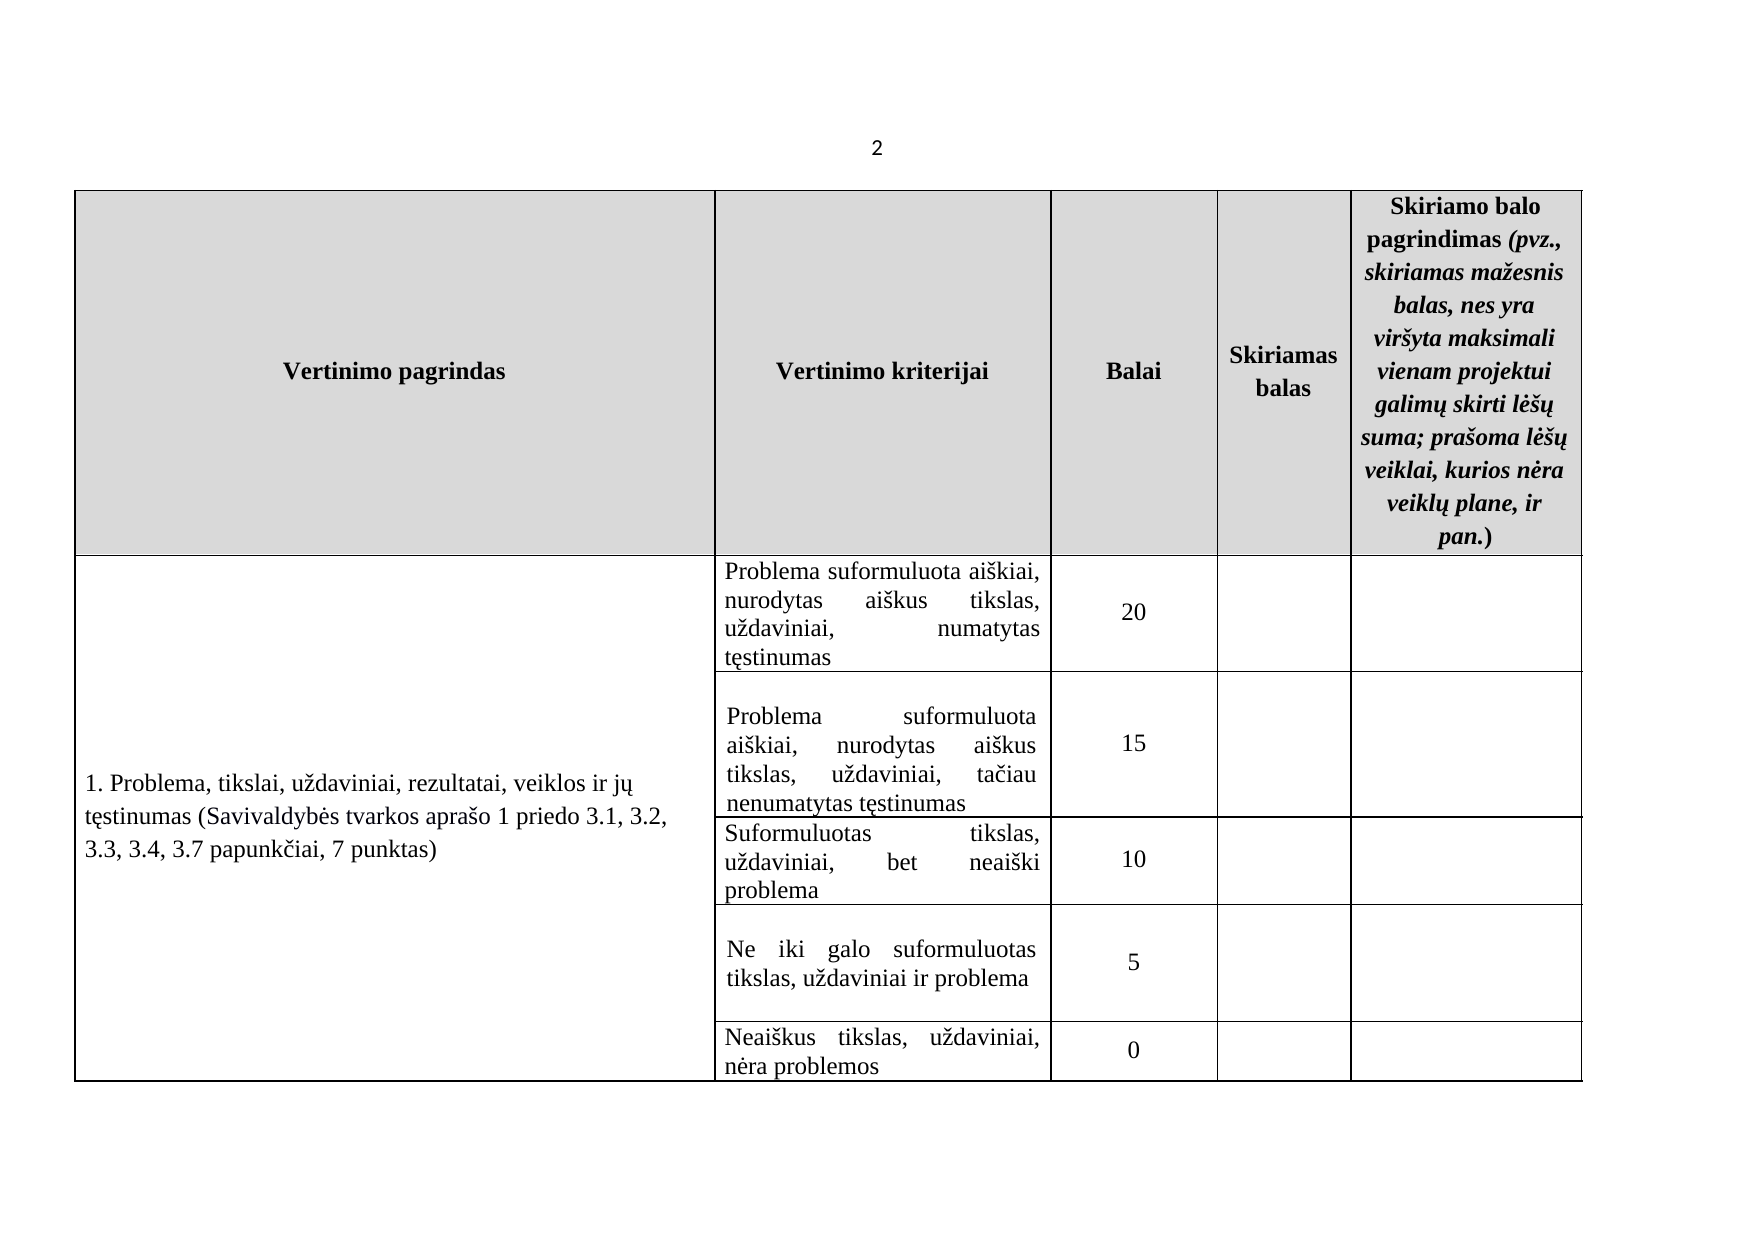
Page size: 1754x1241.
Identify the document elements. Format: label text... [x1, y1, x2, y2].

table_cell [1218, 818, 1350, 904]
table_cell [1352, 672, 1581, 816]
table_cell 1. Problema, tikslai, uždaviniai, rezultatai, veiklos ir jų tęstinumas (Savivaldybės tvarkos aprašo 1 priedo 3.1, 3.2, 3.3, 3.4, 3.7 papunkčiai, 7 punktas) [76, 556, 714, 1080]
table_cell [1352, 905, 1581, 1021]
table_cell Problema suformuluota aiškiai, nurodytas aiškus tikslas, uždaviniai, tačiau nenumatytas tęstinumas [724, 701, 1040, 816]
table_cell 10 [1052, 818, 1217, 904]
table_cell Ne iki galo suformuluotas tikslas, uždaviniai ir problema [724, 935, 1040, 992]
table_cell [1218, 1022, 1350, 1080]
table_header Skiriamas balas [1218, 191, 1350, 554]
table_cell [1218, 672, 1350, 816]
table_header Balai [1052, 191, 1217, 554]
table_cell [716, 672, 1050, 816]
table_cell [1352, 818, 1581, 904]
table_header Vertinimo kriterijai [716, 191, 1050, 554]
table_cell [724, 992, 1040, 1021]
table_cell [1352, 556, 1581, 671]
table_cell [1352, 1022, 1581, 1080]
table_header [724, 673, 1040, 701]
table_cell 20 [1052, 556, 1217, 671]
table_cell 0 [1052, 1022, 1217, 1080]
table_cell [1218, 905, 1350, 1021]
table_header Vertinimo pagrindas [76, 191, 714, 554]
table_header [724, 906, 1040, 934]
table_cell Neaiškus tikslas, uždaviniai, nėra problemos [716, 1022, 1050, 1080]
table_cell Suformuluotas tikslas, uždaviniai, bet neaiški problema [716, 818, 1050, 904]
table_cell [716, 905, 1050, 1021]
table_cell 5 [1052, 905, 1217, 1021]
table_header Skiriamo balo pagrindimas (pvz., skiriamas mažesnis balas, nes yra viršyta maksimali vienam projektui galimų skirti lėšų suma; prašoma lėšų veiklai, kurios nėra veiklų plane, ir pan.) [1352, 191, 1581, 554]
table_cell 15 [1052, 672, 1217, 816]
table_cell [1218, 556, 1350, 671]
table_cell Problema suformuluota aiškiai, nurodytas aiškus tikslas, uždaviniai, numatytas tęstinumas [716, 556, 1050, 671]
